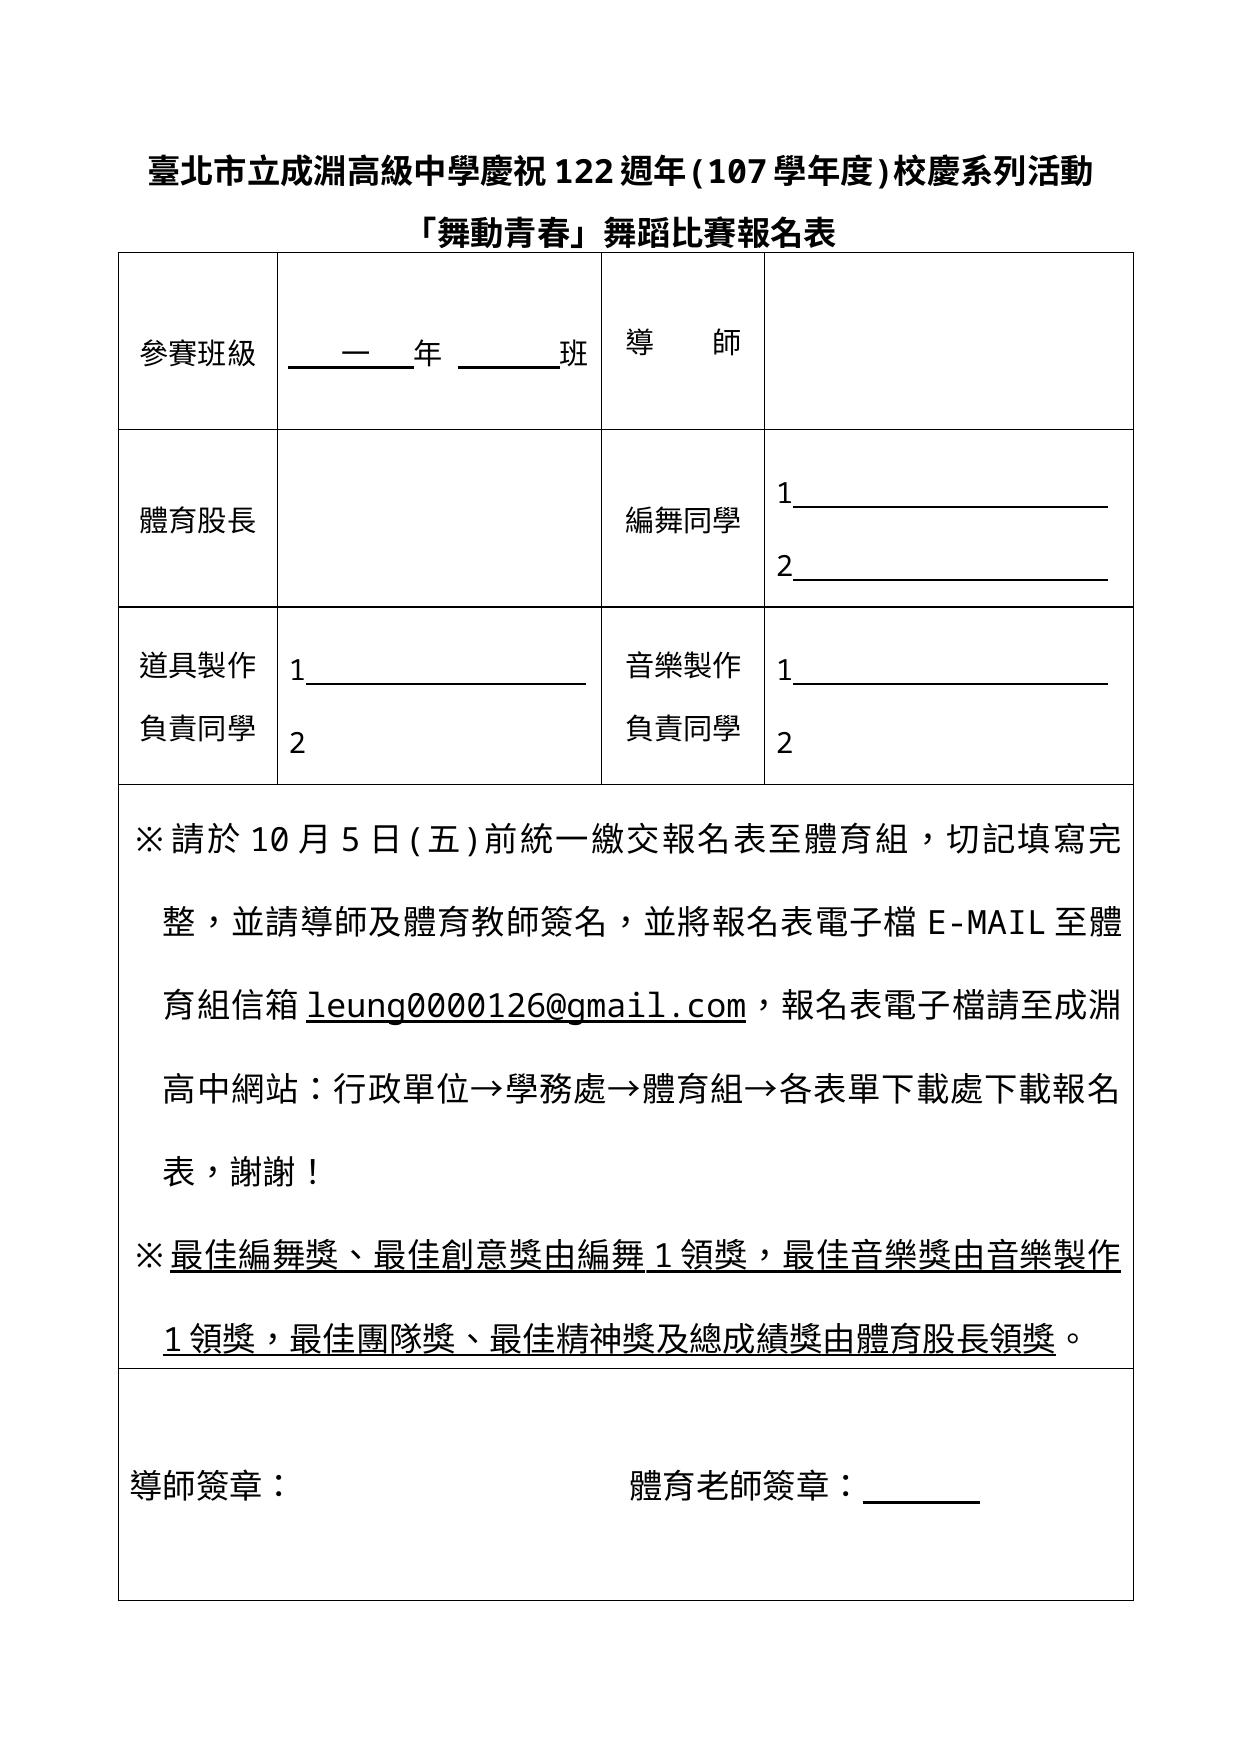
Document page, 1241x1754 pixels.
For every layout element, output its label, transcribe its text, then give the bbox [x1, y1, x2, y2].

text 臺北市立成淵高級中學慶祝122週年(107學年度)校慶系列活動 [118, 127, 1122, 189]
text 「舞動青春」舞蹈比賽報名表 [118, 189, 1122, 252]
table_cell 1 2 [278, 608, 601, 783]
table_cell 體育股長 [119, 430, 277, 606]
table_header 一 年 班 [278, 253, 601, 429]
table_cell 道具製作 負責同學 [119, 608, 277, 783]
table_cell 音樂製作 負責同學 [602, 608, 764, 783]
table_cell 導師簽章： 體育老師簽章： [119, 1369, 1133, 1600]
table_cell 1 2 [765, 608, 1133, 783]
table_cell [278, 430, 601, 606]
table_header [765, 253, 1133, 429]
table_cell 編舞同學 [602, 430, 764, 606]
table_header 導 師 [602, 253, 764, 429]
table_cell ※請於10月5日(五)前統一繳交報名表至體育組，切記填寫完整，並請導師及體育教師簽名，並將報名表電子檔E-MAIL至體育組信箱leung0000126@gmail.com，報名表電子檔請至成淵高中網站：行政單位→學務處→體育組→各表單下載處下載報名表，謝謝！ ※最佳編舞獎、最佳創意獎由編舞1領獎，最佳音樂獎由音樂製作1領獎，最佳團隊獎、最佳精神獎及總成績獎由體育股長領獎。 [119, 785, 1133, 1368]
table_cell 1 2 [765, 430, 1133, 606]
table_header 參賽班級 [119, 253, 277, 429]
